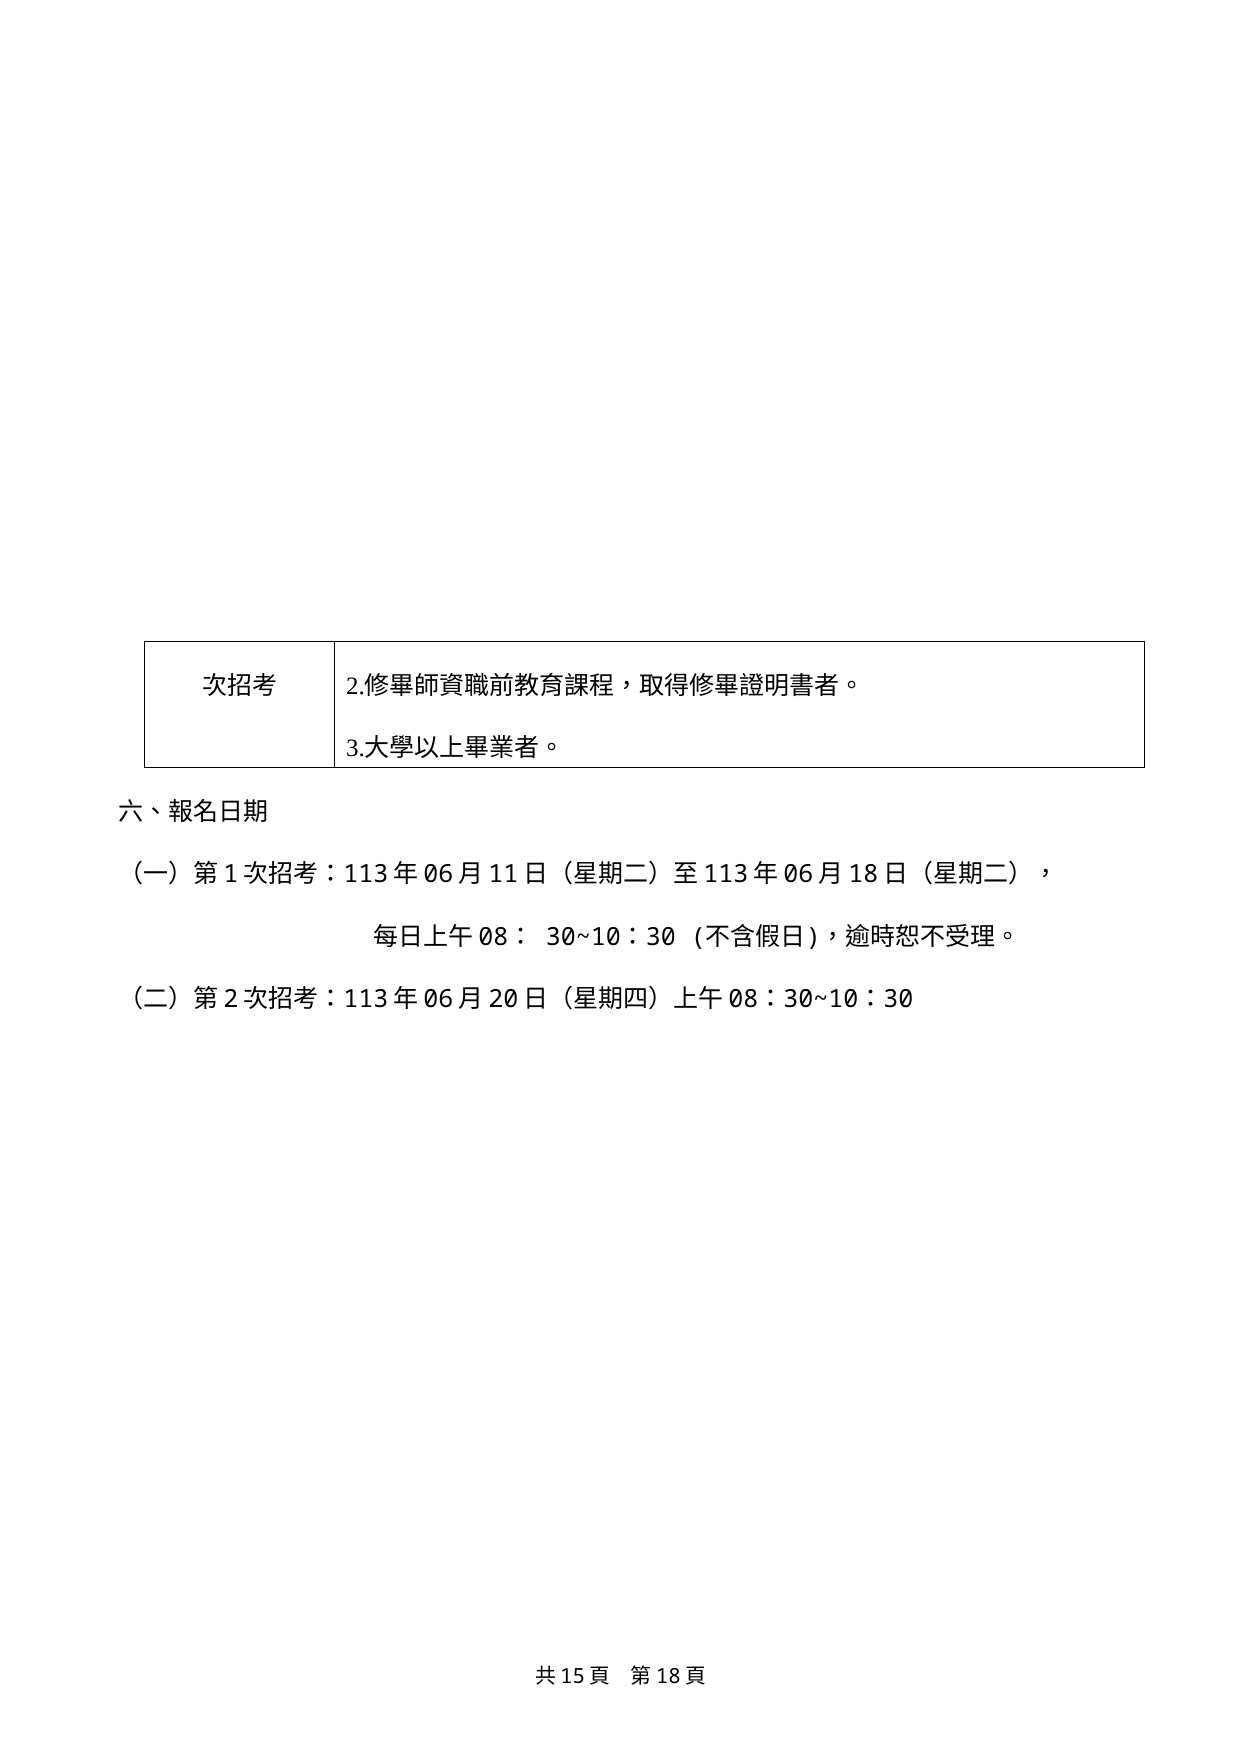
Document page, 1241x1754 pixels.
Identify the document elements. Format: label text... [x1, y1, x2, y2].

table_cell 次招考 [145, 642, 334, 767]
text 六、報名日期 [118, 768, 1122, 830]
text （一）第1次招考：113年06月11日（星期二）至113年06月18日（星期二）， [118, 830, 1122, 893]
table_cell 2.修畢師資職前教育課程，取得修畢證明書者。 3.大學以上畢業者。 [335, 642, 1144, 767]
text 每日上午08： 30~10：30 (不含假日)，逾時恕不受理。 [118, 893, 1122, 955]
text （二）第2次招考：113年06月20日（星期四）上午08：30~10：30 [118, 955, 1122, 1018]
